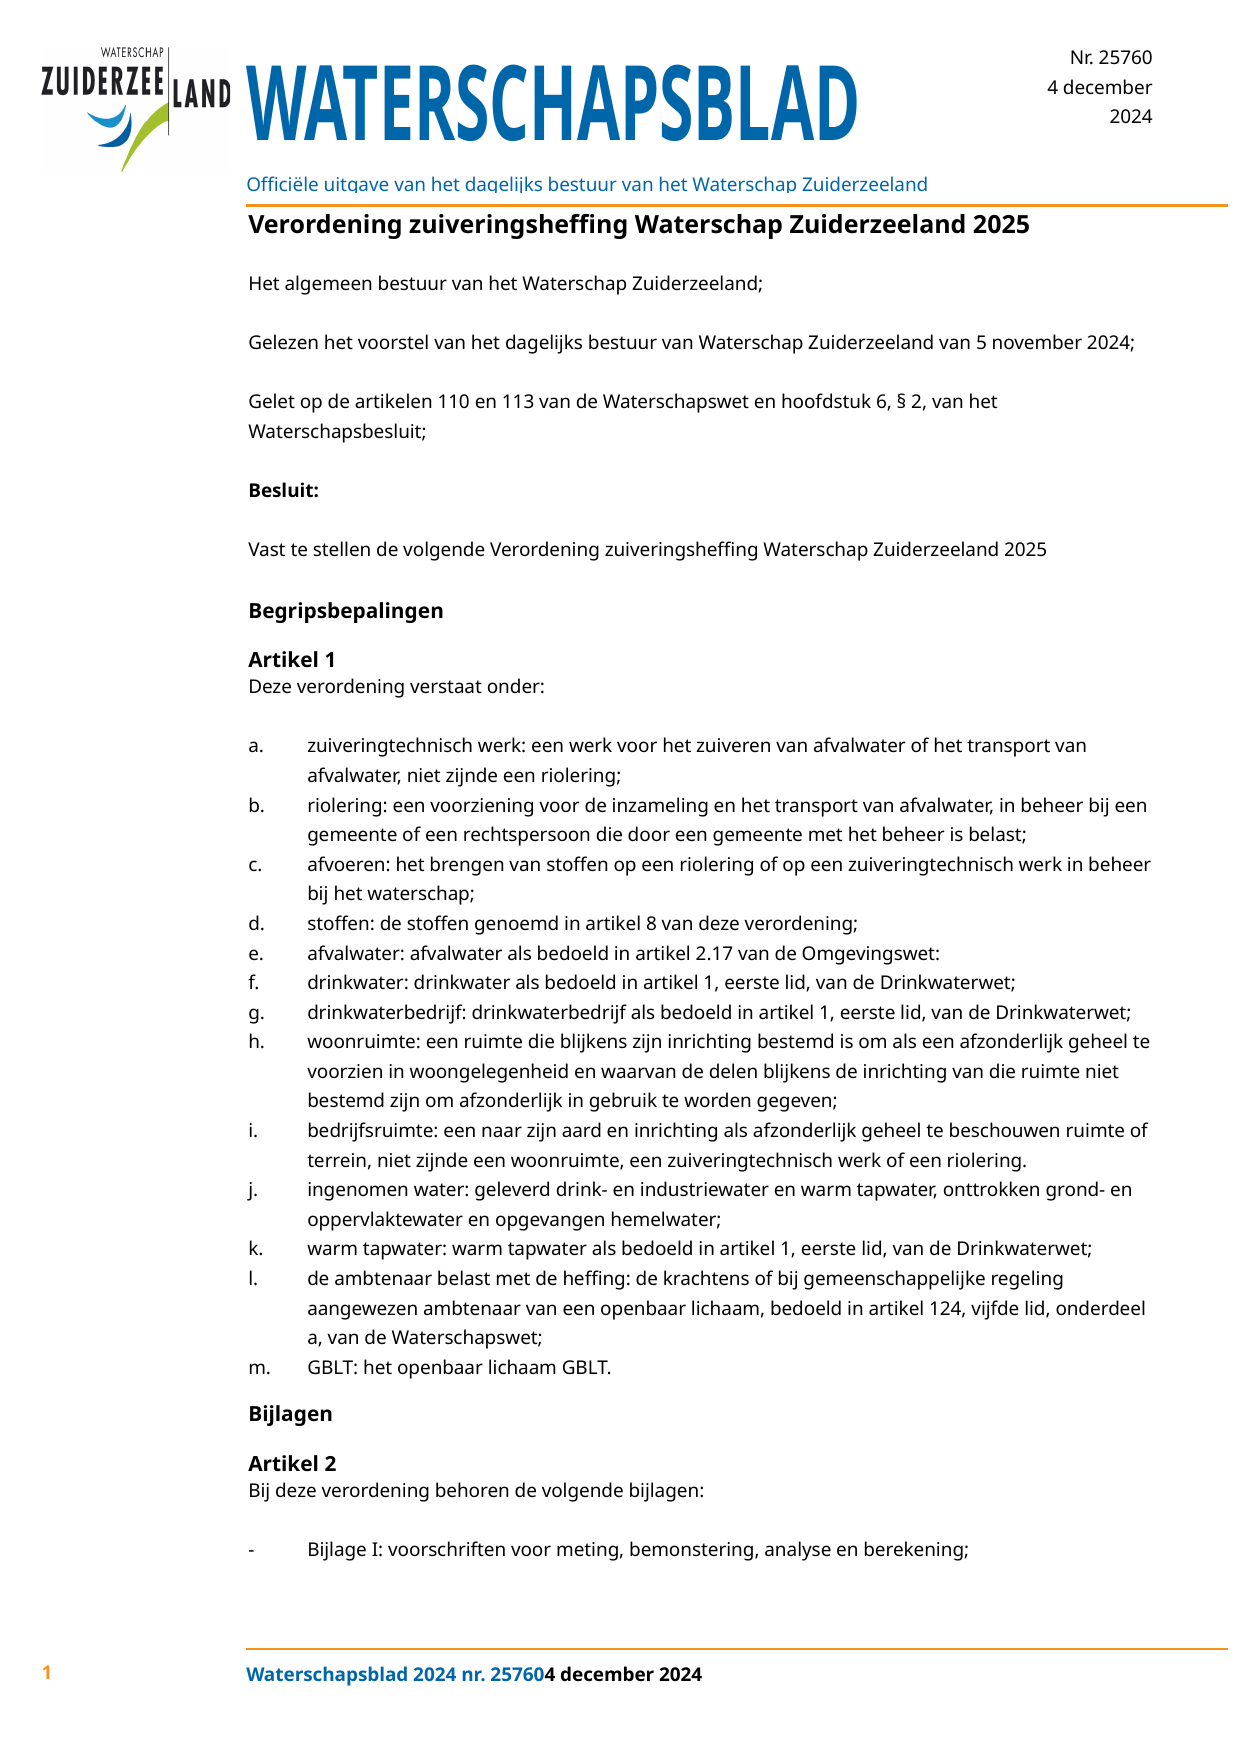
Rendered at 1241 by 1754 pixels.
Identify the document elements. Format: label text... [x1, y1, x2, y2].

list ingenomen water: geleverd drink- en industriewater en warm tapwater, onttrokken grond- en oppervlaktewater en opgevangen hemelwater; [248, 1176, 1152, 1232]
list Bijlage I: voorschriften voor meting, bemonstering, analyse en berekening; [248, 1536, 1152, 1562]
list stoffen: de stoffen genoemd in artikel 8 van deze verordening; [248, 910, 1152, 936]
list afvalwater: afvalwater als bedoeld in artikel 2.17 van de Omgevingswet: [248, 940, 1152, 965]
picture [41, 47, 231, 172]
text Bijlagen [248, 1399, 1152, 1428]
list riolering: een voorziening voor de inzameling en het transport van afvalwater, in beheer bij een gemeente of een rechtspersoon die door een gemeente met het beheer is belast; [248, 792, 1152, 847]
list zuiveringtechnisch werk: een werk voor het zuiveren van afvalwater of het transport van afvalwater, niet zijnde een riolering; [248, 733, 1152, 788]
text Gelet op de artikelen 110 en 113 van de Waterschapswet en hoofdstuk 6, § 2, van het Waterschapsbesluit; [248, 389, 1152, 444]
text Artikel 1 [248, 645, 1152, 673]
list warm tapwater: warm tapwater als bedoeld in artikel 1, eerste lid, van de Drinkwaterwet; [248, 1236, 1152, 1261]
text Bij deze verordening behoren de volgende bijlagen: [248, 1477, 1152, 1503]
text Deze verordening verstaat onder: [248, 673, 1152, 699]
text Besluit: [248, 477, 1152, 503]
list drinkwater: drinkwater als bedoeld in artikel 1, eerste lid, van de Drinkwaterwet; [248, 969, 1152, 995]
list woonruimte: een ruimte die blijkens zijn inrichting bestemd is om als een afzonderlijk geheel te voorzien in woongelegenheid en waarvan de delen blijkens de inrichting van die ruimte niet bestemd zijn om afzonderlijk in gebruik te worden gegeven; [248, 1028, 1152, 1113]
list GBLT: het openbaar lichaam GBLT. [248, 1354, 1152, 1379]
list drinkwaterbedrijf: drinkwaterbedrijf als bedoeld in artikel 1, eerste lid, van de Drinkwaterwet; [248, 999, 1152, 1024]
text Verordening zuiveringsheffing Waterschap Zuiderzeeland 2025 [248, 207, 1152, 241]
text Vast te stellen de volgende Verordening zuiveringsheffing Waterschap Zuiderzeeland 2025 [248, 537, 1152, 562]
text Het algemeen bestuur van het Waterschap Zuiderzeeland; [248, 270, 1152, 296]
list bedrijfsruimte: een naar zijn aard en inrichting als afzonderlijk geheel te beschouwen ruimte of terrein, niet zijnde een woonruimte, een zuiveringtechnisch werk of een riolering. [248, 1117, 1152, 1172]
text Artikel 2 [248, 1449, 1152, 1477]
text Begripsbepalingen [248, 596, 1152, 624]
text Gelezen het voorstel van het dagelijks bestuur van Waterschap Zuiderzeeland van 5 november 2024; [248, 329, 1152, 355]
list de ambtenaar belast met de heffing: de krachtens of bij gemeenschappelijke regeling aangewezen ambtenaar van een openbaar lichaam, bedoeld in artikel 124, vijfde lid, onderdeel a, van de Waterschapswet; [248, 1265, 1152, 1350]
list afvoeren: het brengen van stoffen op een riolering of op een zuiveringtechnisch werk in beheer bij het waterschap; [248, 851, 1152, 906]
